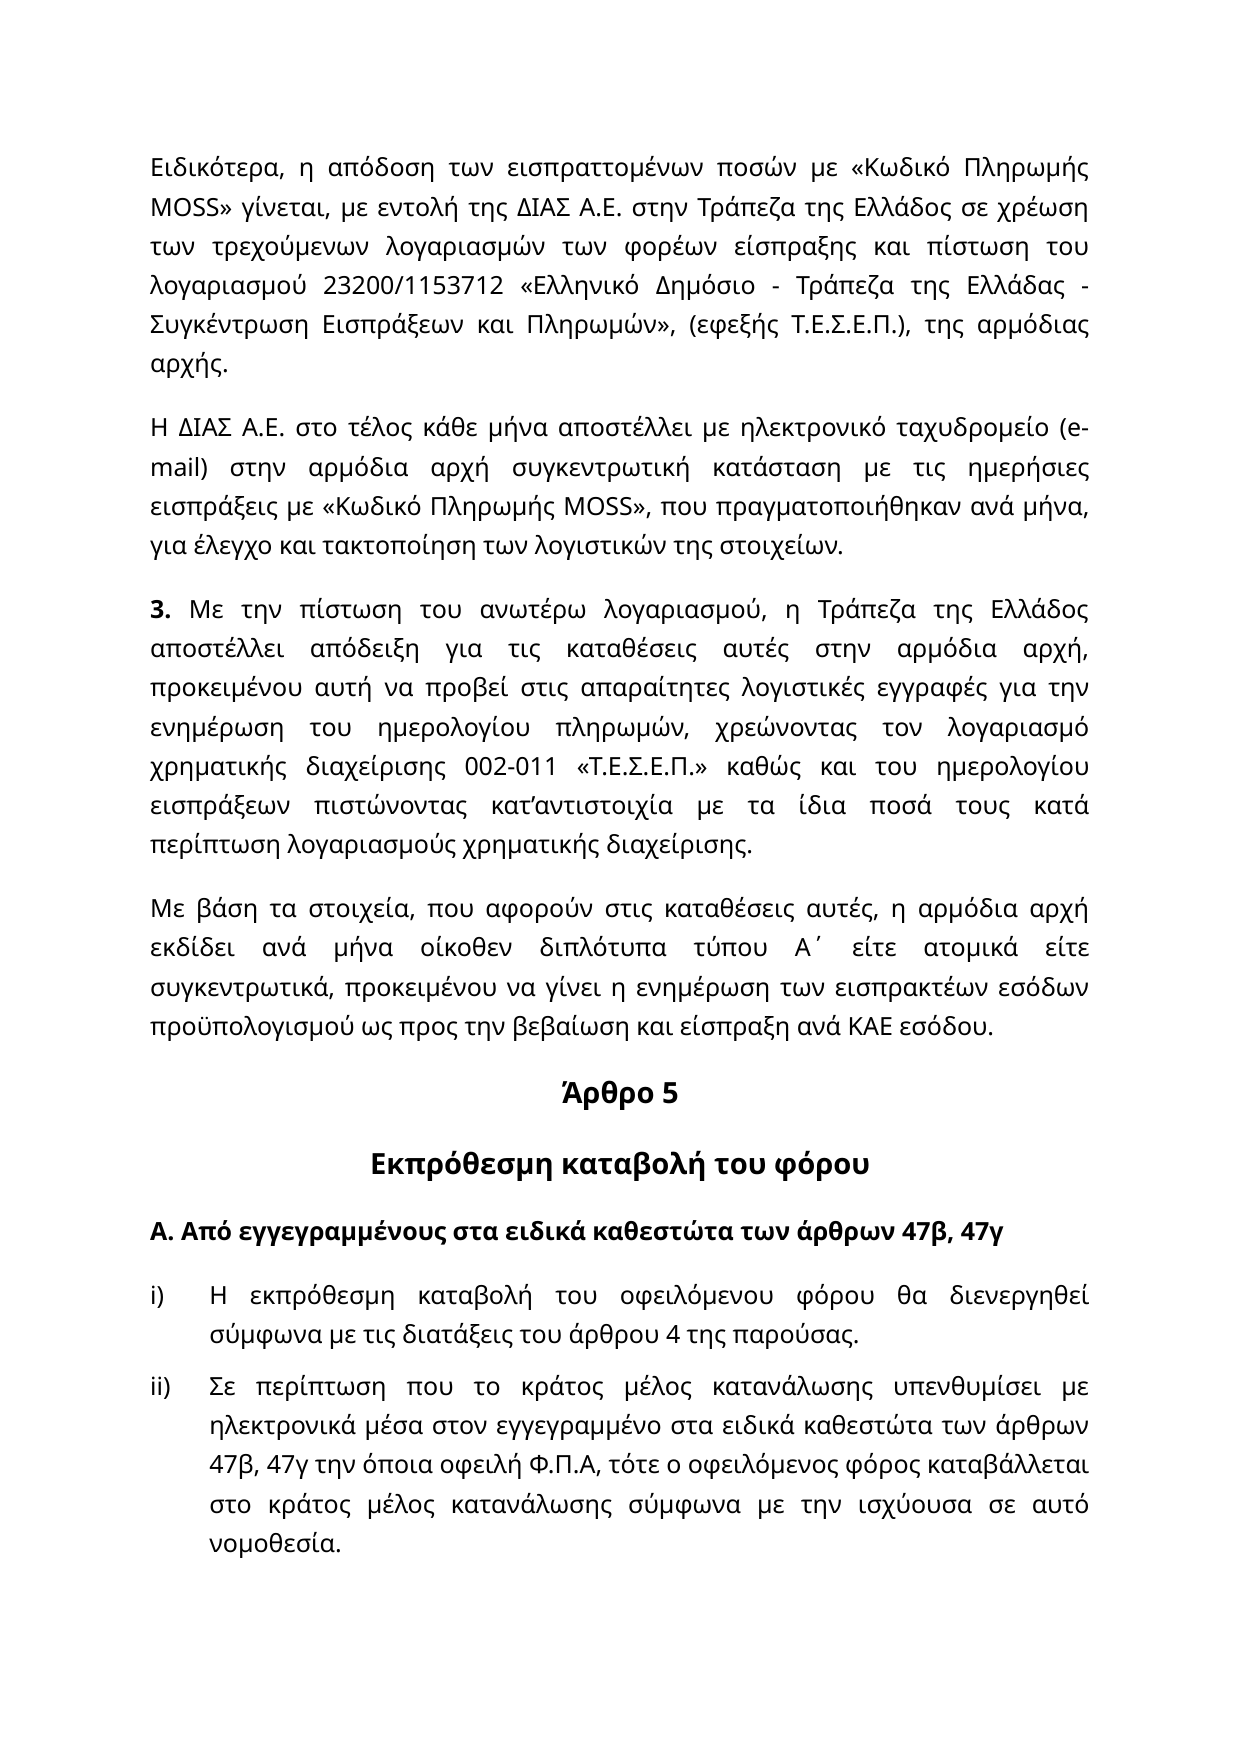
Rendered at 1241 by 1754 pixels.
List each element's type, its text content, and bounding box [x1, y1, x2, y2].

subtitle Εκπρόθεσμη καταβολή του φόρου [150, 1143, 1090, 1183]
list ii) Σε περίπτωση που το κράτος μέλος κατανάλωσης υπενθυμίσει με ηλεκτρονικά μέσα στον εγγεγραμμένο στα ειδικά καθεστώτα των άρθρων 47β, 47γ την όποια οφειλή Φ.Π.Α, τότε ο οφειλόμενος φόρος καταβάλλεται στο κράτος μέλος κατανάλωσης σύμφωνα με την ισχύουσα σε αυτό νομοθεσία. [150, 1369, 1090, 1559]
text Με βάση τα στοιχεία, που αφορούν στις καταθέσεις αυτές, η αρμόδια αρχή εκδίδει ανά μήνα οίκοθεν διπλότυπα τύπου Α΄ είτε ατομικά είτε συγκεντρωτικά, προκειμένου να γίνει η ενημέρωση των εισπρακτέων εσόδων προϋπολογισμού ως προς την βεβαίωση και είσπραξη ανά ΚΑΕ εσόδου. [150, 891, 1090, 1042]
text Α. Από εγγεγραμμένους στα ειδικά καθεστώτα των άρθρων 47β, 47γ [150, 1214, 1090, 1248]
text Η ΔΙΑΣ Α.Ε. στο τέλος κάθε μήνα αποστέλλει με ηλεκτρονικό ταχυδρομείο (e-mail) στην αρμόδια αρχή συγκεντρωτική κατάσταση με τις ημερήσιες εισπράξεις με «Κωδικό Πληρωμής MOSS», που πραγματοποιήθηκαν ανά μήνα, για έλεγχο και τακτοποίηση των λογιστικών της στοιχείων. [150, 410, 1090, 562]
text Ειδικότερα, η απόδοση των εισπραττομένων ποσών με «Κωδικό Πληρωμής MOSS» γίνεται, με εντολή της ΔΙΑΣ Α.Ε. στην Τράπεζα της Ελλάδος σε χρέωση των τρεχούμενων λογαριασμών των φορέων είσπραξης και πίστωση του λογαριασμού 23200/1153712 «Ελληνικό Δημόσιο - Τράπεζα της Ελλάδας - Συγκέντρωση Εισπράξεων και Πληρωμών», (εφεξής Τ.Ε.Σ.Ε.Π.), της αρμόδιας αρχής. [150, 150, 1090, 380]
list i) Η εκπρόθεσμη καταβολή του οφειλόμενου φόρου θα διενεργηθεί σύμφωνα με τις διατάξεις του άρθρου 4 της παρούσας. [150, 1278, 1090, 1351]
text 3. Με την πίστωση του ανωτέρω λογαριασμού, η Τράπεζα της Ελλάδος αποστέλλει απόδειξη για τις καταθέσεις αυτές στην αρμόδια αρχή, προκειμένου αυτή να προβεί στις απαραίτητες λογιστικές εγγραφές για την ενημέρωση του ημερολογίου πληρωμών, χρεώνοντας τον λογαριασμό χρηματικής διαχείρισης 002-011 «Τ.Ε.Σ.Ε.Π.» καθώς και του ημερολογίου εισπράξεων πιστώνοντας κατ’αντιστοιχία με τα ίδια ποσά τους κατά περίπτωση λογαριασμούς χρηματικής διαχείρισης. [150, 592, 1090, 861]
subtitle Άρθρο 5 [150, 1072, 1090, 1112]
